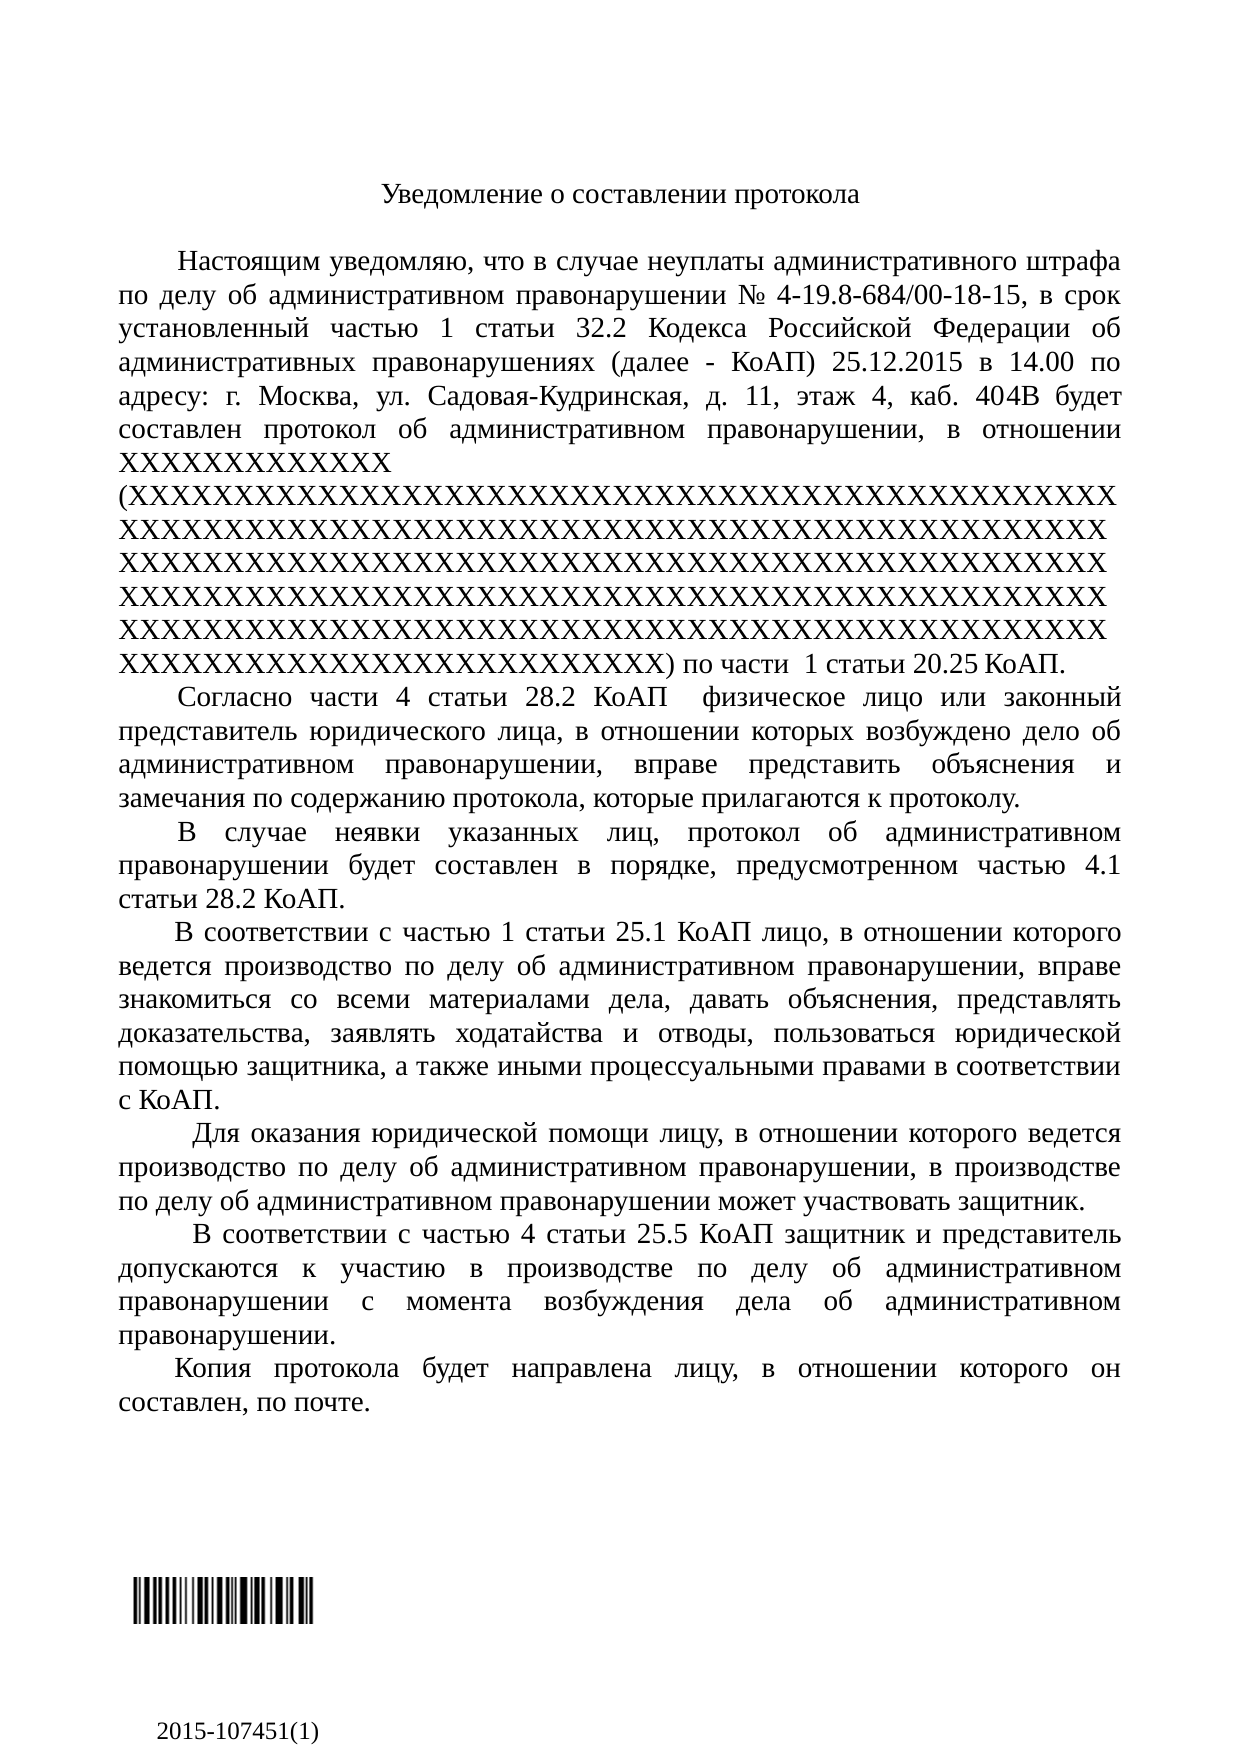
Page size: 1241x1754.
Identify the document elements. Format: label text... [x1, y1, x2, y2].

text Для оказания юридической помощи лицу, в отношении которого ведется производство по делу об административном правонарушении, в производстве по делу об административном правонарушении может участвовать защитник. [118, 1116, 1122, 1216]
text В случае неявки указанных лиц, протокол об административном правонарушении будет составлен в порядке, предусмотренном частью 4.1 статьи 28.2 КоАП. [118, 814, 1122, 914]
text В соответствии с частью 4 статьи 25.5 КоАП защитник и представитель допускаются к участию в производстве по делу об административном правонарушении с момента возбуждения дела об административном правонарушении. [118, 1216, 1122, 1350]
text Копия протокола будет направлена лицу, в отношении которого он составлен, по почте. [118, 1350, 1122, 1417]
text В соответствии с частью 1 статьи 25.1 КоАП лицо, в отношении которого ведется производство по делу об административном правонарушении, вправе знакомиться со всеми материалами дела, давать объяснения, представлять доказательства, заявлять ходатайства и отводы, пользоваться юридической помощью защитника, а также иными процессуальными правами в соответствии с КоАП. [118, 914, 1122, 1116]
text Согласно части 4 статьи 28.2 КоАП физическое лицо или законный представитель юридического лица, в отношении которых возбуждено дело об административном правонарушении, вправе представить объяснения и замечания по содержанию протокола, которые прилагаются к протоколу. [118, 679, 1122, 814]
picture [118, 1577, 331, 1624]
text Уведомление о составлении протокола [118, 176, 1122, 210]
text Настоящим уведомляю, что в случае неуплаты административного штрафа по делу об административном правонарушении № 4-19.8-684/00-18-15, в срок установленный частью 1 статьи 32.2 Кодекса Российской Федерации об административных правонарушениях (далее - КоАП) 25.12.2015 в 14.00 по адресу: г. Москва, ул. Садовая-Кудринская, д. 11, этаж 4, каб. 404В будет составлен протокол об административном правонарушении, в отношении XXXXXXXXXXXXX (XXXXXXXXXXXXXXXXXXXXXXXXXXXXXXXXXXXXXXXXXXXXXXXXXXXXXXXXXXXXXXXXXXXXXXXXXXXXXXXXXXXXXXXXXXXXXXXXXXXXXXXXXXXXXXXXXXXXXXXXXXXXXXXXXXXXXXXXXXXXXXXXXXXXXXXXXXXXXXXXXXXXXXXXXXXXXXXXXXXXXXXXXXXXXXXXXXXXXXXXXXXXXXXXXXXXXXXXXXXXXXXXXXXXXXXXXXXXXXXXXXXXXXXXXXXXXXXXXXXXX) по части 1 статьи 20.25 КоАП. [118, 243, 1122, 679]
